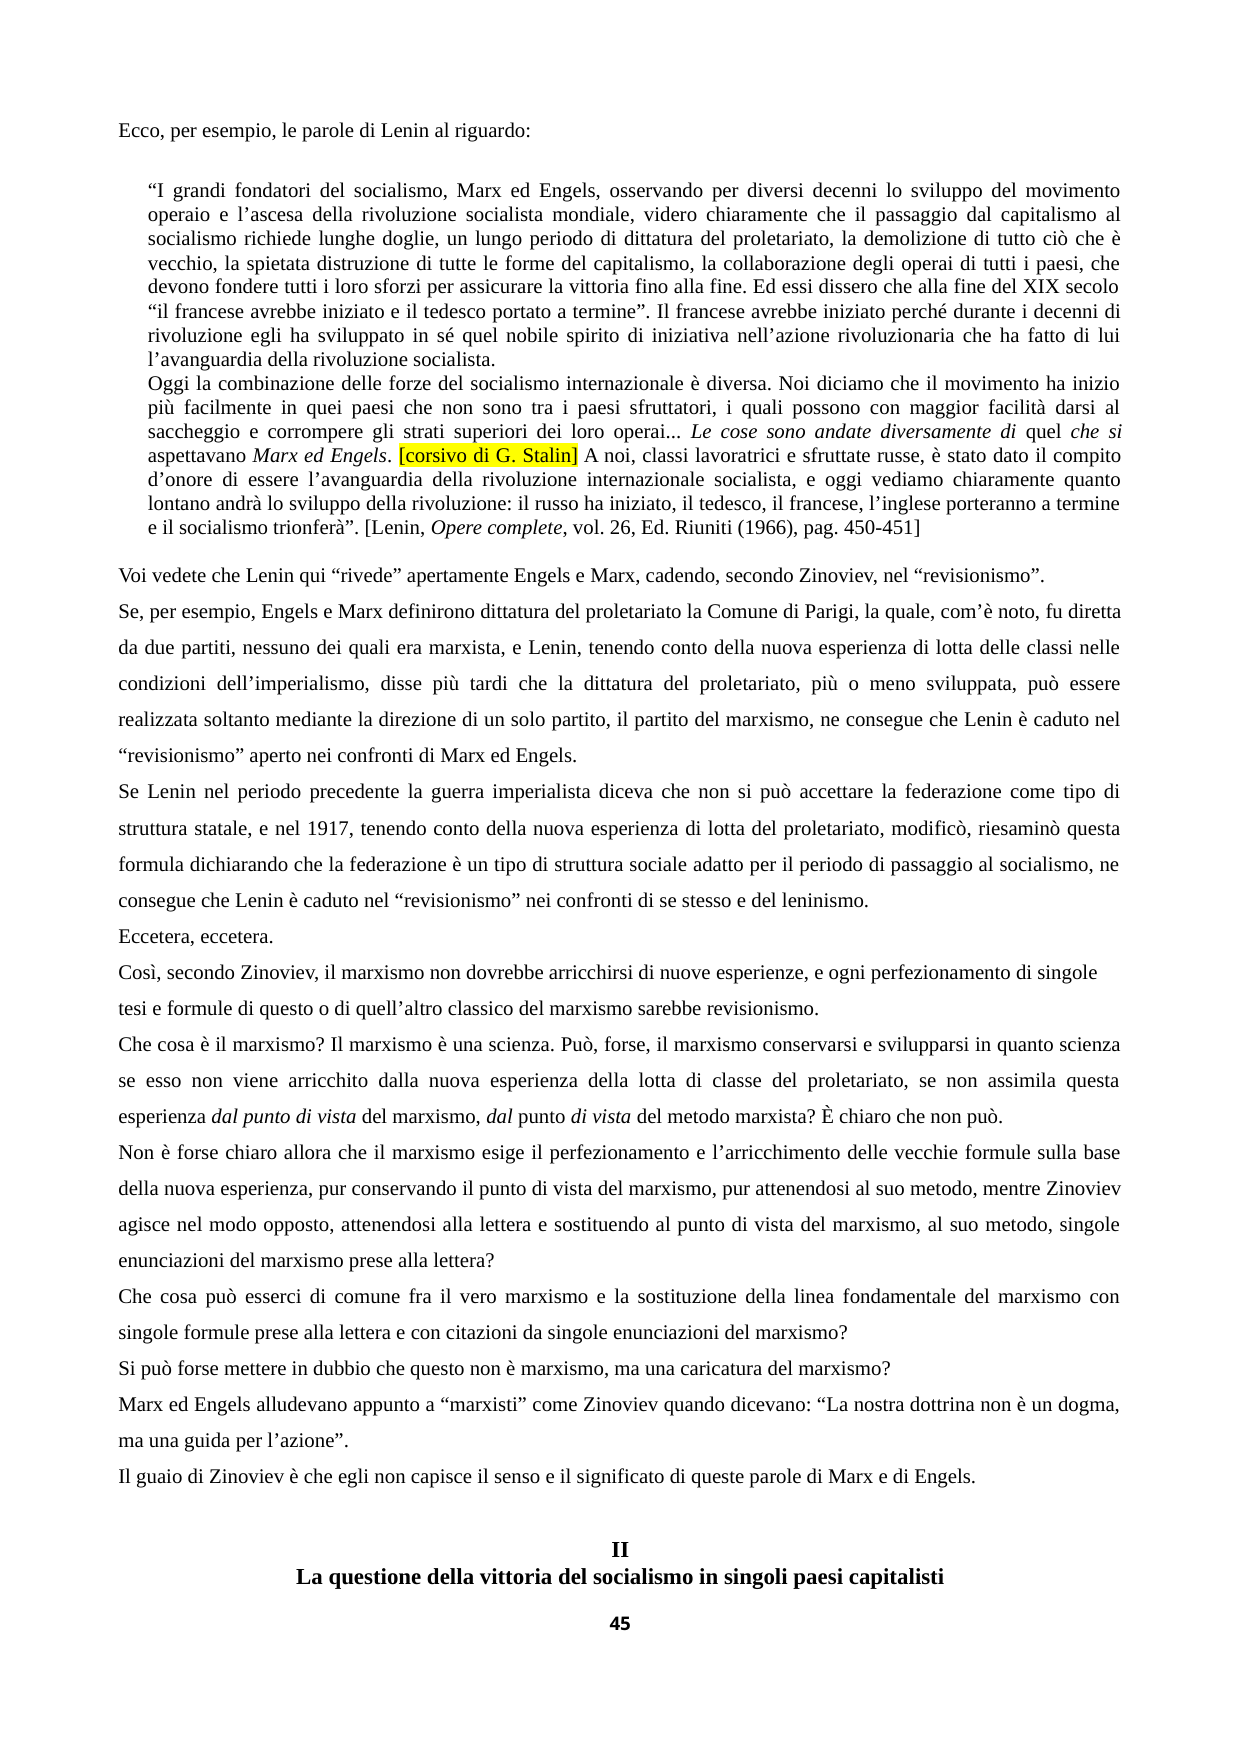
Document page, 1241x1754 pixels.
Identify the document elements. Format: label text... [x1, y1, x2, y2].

text Se Lenin nel periodo precedente la guerra imperialista diceva che non si può accettare la federazione come tipo di struttura statale, e nel 1917, tenendo conto della nuova esperienza di lotta del proletariato, modificò, riesaminò questa formula dichiarando che la federazione è un tipo di struttura sociale adatto per il periodo di passaggio al socialismo, ne consegue che Lenin è caduto nel “revisionismo” nei confronti di se stesso e del leninismo. [118, 779, 1122, 912]
text Se, per esempio, Engels e Marx definirono dittatura del proletariato la Comune di Parigi, la quale, com’è noto, fu diretta da due partiti, nessuno dei quali era marxista, e Lenin, tenendo conto della nuova esperienza di lotta delle classi nelle condizioni dell’imperialismo, disse più tardi che la dittatura del proletariato, più o meno sviluppata, può essere realizzata soltanto mediante la direzione di un solo partito, il partito del marxismo, ne consegue che Lenin è caduto nel “revisionismo” aperto nei confronti di Marx ed Engels. [118, 599, 1122, 767]
text Eccetera, eccetera. [118, 924, 1122, 948]
text Che cosa può esserci di comune fra il vero marxismo e la sostituzione della linea fondamentale del marxismo con singole formule prese alla lettera e con citazioni da singole enunciazioni del marxismo? [118, 1284, 1122, 1344]
text Oggi la combinazione delle forze del socialismo internazionale è diversa. Noi diciamo che il movimento ha inizio più facilmente in quei paesi che non sono tra i paesi sfruttatori, i quali possono con maggior facilità darsi al saccheggio e corrompere gli strati superiori dei loro operai... Le cose sono andate diversamente di quel che si aspettavano Marx ed Engels. [corsivo di G. Stalin] A noi, classi lavoratrici e sfruttate russe, è stato dato il compito d’onore di essere l’avanguardia della rivoluzione internazionale socialista, e oggi vediamo chiaramente quanto lontano andrà lo sviluppo della rivoluzione: il russo ha iniziato, il tedesco, il francese, l’inglese porteranno a termine e il socialismo trionferà”. [Lenin, Opere complete, vol. 26, Ed. Riuniti (1966), pag. 450-451] [148, 371, 1122, 539]
text Non è forse chiaro allora che il marxismo esige il perfezionamento e l’arricchimento delle vecchie formule sulla base della nuova esperienza, pur conservando il punto di vista del marxismo, pur attenendosi al suo metodo, mentre Zinoviev agisce nel modo opposto, attenendosi alla lettera e sostituendo al punto di vista del marxismo, al suo metodo, singole enunciazioni del marxismo prese alla lettera? [118, 1140, 1122, 1272]
text La questione della vittoria del socialismo in singoli paesi capitalisti [118, 1563, 1122, 1589]
text Ecco, per esempio, le parole di Lenin al riguardo: [118, 118, 1122, 142]
text “I grandi fondatori del socialismo, Marx ed Engels, osservando per diversi decenni lo sviluppo del movimento operaio e l’ascesa della rivoluzione socialista mondiale, videro chiaramente che il passaggio dal capitalismo al socialismo richiede lunghe doglie, un lungo periodo di dittatura del proletariato, la demolizione di tutto ciò che è vecchio, la spietata distruzione di tutte le forme del capitalismo, la collaborazione degli operai di tutti i paesi, che devono fondere tutti i loro sforzi per assicurare la vittoria fino alla fine. Ed essi dissero che alla fine del XIX secolo “il francese avrebbe iniziato e il tedesco portato a termine”. Il francese avrebbe iniziato perché durante i decenni di rivoluzione egli ha sviluppato in sé quel nobile spirito di iniziativa nell’azione rivoluzionaria che ha fatto di lui l’avanguardia della rivoluzione socialista. [148, 178, 1122, 371]
text II [118, 1536, 1122, 1563]
text Si può forse mettere in dubbio che questo non è marxismo, ma una caricatura del marxismo? [118, 1356, 1122, 1380]
text Che cosa è il marxismo? Il marxismo è una scienza. Può, forse, il marxismo conservarsi e svilupparsi in quanto scienza se esso non viene arricchito dalla nuova esperienza della lotta di classe del proletariato, se non assimila questa esperienza dal punto di vista del marxismo, dal punto di vista del metodo marxista? È chiaro che non può. [118, 1032, 1122, 1128]
text Marx ed Engels alludevano appunto a “marxisti” come Zinoviev quando dicevano: “La nostra dottrina non è un dogma, ma una guida per l’azione”. [118, 1392, 1122, 1452]
text Il guaio di Zinoviev è che egli non capisce il senso e il significato di queste parole di Marx e di Engels. [118, 1464, 1122, 1488]
text Voi vedete che Lenin qui “rivede” apertamente Engels e Marx, cadendo, secondo Zinoviev, nel “revisionismo”. [118, 563, 1122, 587]
text Così, secondo Zinoviev, il marxismo non dovrebbe arricchirsi di nuove esperienze, e ogni perfezionamento di singole tesi e formule di questo o di quell’altro classico del marxismo sarebbe revisionismo. [118, 960, 1122, 1020]
